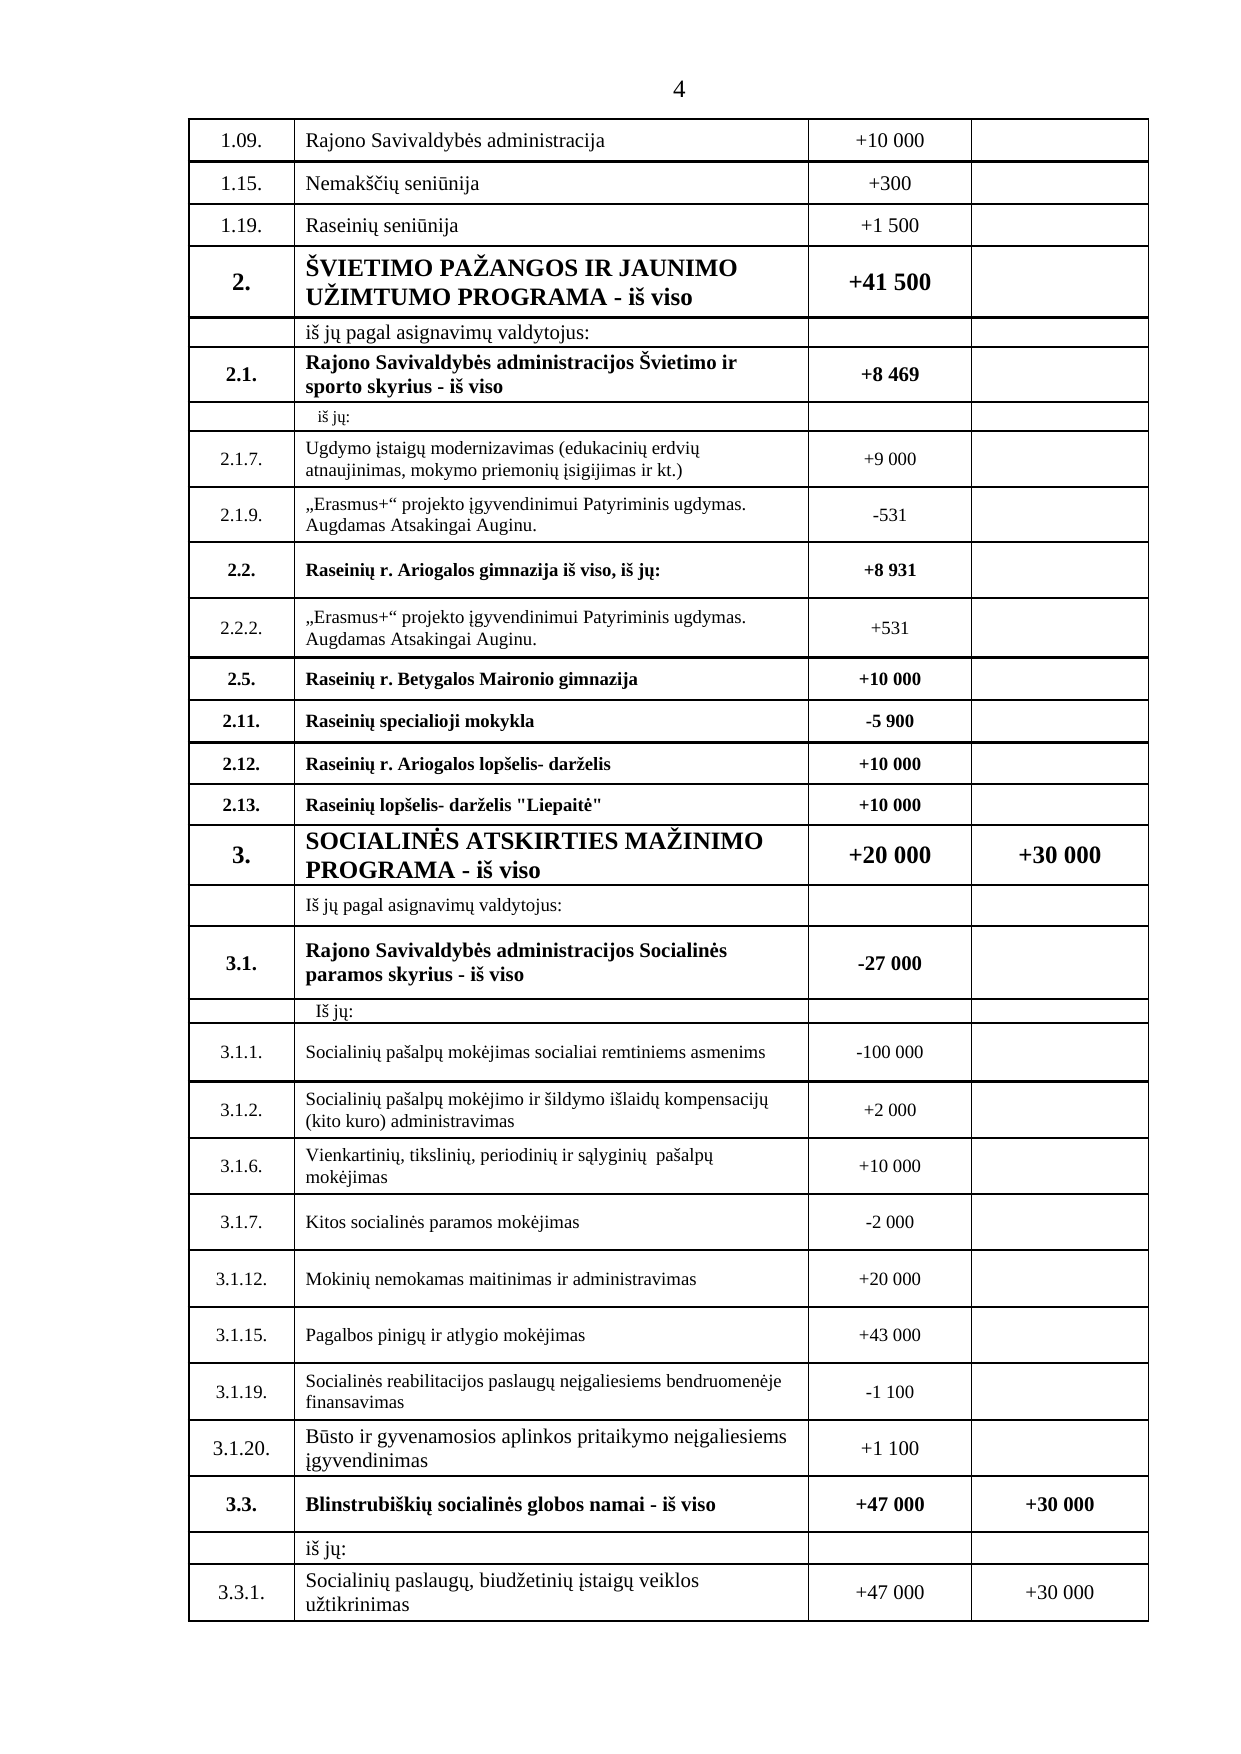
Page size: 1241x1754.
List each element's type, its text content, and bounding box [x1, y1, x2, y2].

table_cell Rajono Savivaldybės administracija [295, 120, 808, 160]
table_cell [972, 1083, 1148, 1137]
table_cell 1.15. [190, 163, 294, 202]
table_cell [972, 1308, 1148, 1362]
table_cell [972, 247, 1148, 316]
table_cell -5 900 [809, 701, 971, 741]
table_cell [972, 927, 1148, 998]
table_cell [972, 599, 1148, 656]
table_cell 2.5. [190, 659, 294, 699]
table_cell Raseinių lopšelis- darželis "Liepaitė" [295, 785, 808, 824]
table_cell +531 [809, 599, 971, 656]
table_cell +1 100 [809, 1421, 971, 1475]
table_cell Rajono Savivaldybės administracijos Švietimo ir sporto skyrius - iš viso [295, 348, 808, 401]
table_cell SOCIALINĖS ATSKIRTIES MAŽINIMO PROGRAMA - iš viso [295, 826, 808, 884]
table_cell +30 000 [972, 826, 1148, 884]
table_cell 3.1.12. [190, 1251, 294, 1306]
table_cell +30 000 [972, 1477, 1148, 1531]
table_cell [190, 319, 294, 346]
table_cell -1 100 [809, 1364, 971, 1418]
table_cell Iš jų pagal asignavimų valdytojus: [295, 886, 808, 924]
table_cell Socialinių paslaugų, biudžetinių įstaigų veiklos užtikrinimas [295, 1565, 808, 1619]
table_cell +20 000 [809, 1251, 971, 1306]
table_cell 3.1.1. [190, 1024, 294, 1080]
table_cell [972, 163, 1148, 202]
table_cell Rajono Savivaldybės administracijos Socialinės paramos skyrius - iš viso [295, 927, 808, 998]
table_cell 2.13. [190, 785, 294, 824]
table_cell [972, 1000, 1148, 1022]
table_cell 3.1.6. [190, 1139, 294, 1193]
table_cell 3.3. [190, 1477, 294, 1531]
table_cell [190, 886, 294, 924]
table_cell [972, 319, 1148, 346]
table_cell [190, 403, 294, 430]
table_cell ŠVIETIMO PAŽANGOS IR JAUNIMO UŽIMTUMO PROGRAMA - iš viso [295, 247, 808, 316]
table_cell „Erasmus+“ projekto įgyvendinimui Patyriminis ugdymas. Augdamas Atsakingai Auginu. [295, 599, 808, 656]
table_cell 3.1.15. [190, 1308, 294, 1362]
table_cell +30 000 [972, 1565, 1148, 1619]
table_cell Nemakščių seniūnija [295, 163, 808, 202]
table_cell [190, 1533, 294, 1563]
table_cell +10 000 [809, 120, 971, 160]
table_cell [809, 403, 971, 430]
table_cell Raseinių r. Betygalos Maironio gimnazija [295, 659, 808, 699]
table_cell 2.1.7. [190, 432, 294, 486]
table_cell [972, 205, 1148, 245]
table_cell +10 000 [809, 744, 971, 783]
table_cell [972, 488, 1148, 541]
table_cell -27 000 [809, 927, 971, 998]
table_cell [809, 1000, 971, 1022]
table_cell [809, 1533, 971, 1563]
table_cell +8 931 [809, 543, 971, 597]
table_cell Raseinių r. Ariogalos gimnazija iš viso, iš jų: [295, 543, 808, 597]
table_cell +1 500 [809, 205, 971, 245]
table_cell Raseinių r. Ariogalos lopšelis- darželis [295, 744, 808, 783]
table_cell 3.1.19. [190, 1364, 294, 1418]
table_cell [809, 319, 971, 346]
table_cell [972, 701, 1148, 741]
table_cell Kitos socialinės paramos mokėjimas [295, 1195, 808, 1249]
table_cell 2. [190, 247, 294, 316]
table_cell [972, 1139, 1148, 1193]
table_cell 3.1.2. [190, 1083, 294, 1137]
table_cell Socialinės reabilitacijos paslaugų neįgaliesiems bendruomenėje finansavimas [295, 1364, 808, 1418]
table_cell +10 000 [809, 785, 971, 824]
table_cell Vienkartinių, tikslinių, periodinių ir sąlyginių pašalpų mokėjimas [295, 1139, 808, 1193]
table_cell iš jų: [295, 403, 808, 430]
table_cell Socialinių pašalpų mokėjimas socialiai remtiniems asmenims [295, 1024, 808, 1080]
table_cell +9 000 [809, 432, 971, 486]
table_cell 2.11. [190, 701, 294, 741]
table_cell [972, 659, 1148, 699]
table_cell 1.09. [190, 120, 294, 160]
table_cell [972, 744, 1148, 783]
table_cell +2 000 [809, 1083, 971, 1137]
table_cell [972, 1251, 1148, 1306]
table_cell Raseinių seniūnija [295, 205, 808, 245]
table_cell iš jų: [295, 1533, 808, 1563]
table_cell -100 000 [809, 1024, 971, 1080]
table_cell Blinstrubiškių socialinės globos namai - iš viso [295, 1477, 808, 1531]
table_cell +20 000 [809, 826, 971, 884]
table_cell [972, 1364, 1148, 1418]
table_cell [972, 543, 1148, 597]
table_cell [809, 886, 971, 924]
table_cell +300 [809, 163, 971, 202]
table_cell [972, 432, 1148, 486]
table_cell 3.1.20. [190, 1421, 294, 1475]
table_cell [972, 1421, 1148, 1475]
table_cell [972, 785, 1148, 824]
table_cell Ugdymo įstaigų modernizavimas (edukacinių erdvių atnaujinimas, mokymo priemonių įsigijimas ir kt.) [295, 432, 808, 486]
table_cell +10 000 [809, 659, 971, 699]
table_cell 2.2. [190, 543, 294, 597]
table_cell [972, 1195, 1148, 1249]
table_cell [972, 886, 1148, 924]
table_cell 2.2.2. [190, 599, 294, 656]
table_cell +41 500 [809, 247, 971, 316]
table_cell 2.1. [190, 348, 294, 401]
table_cell 1.19. [190, 205, 294, 245]
table_cell +47 000 [809, 1565, 971, 1619]
table_cell +47 000 [809, 1477, 971, 1531]
table_cell +10 000 [809, 1139, 971, 1193]
table_cell 3.3.1. [190, 1565, 294, 1619]
table_cell [972, 403, 1148, 430]
table_cell Iš jų: [295, 1000, 808, 1022]
table_cell 3.1. [190, 927, 294, 998]
table_cell +8 469 [809, 348, 971, 401]
table_cell 2.12. [190, 744, 294, 783]
table_cell [190, 1000, 294, 1022]
table_cell Pagalbos pinigų ir atlygio mokėjimas [295, 1308, 808, 1362]
table_cell [972, 1024, 1148, 1080]
table_cell 2.1.9. [190, 488, 294, 541]
table_cell 3. [190, 826, 294, 884]
table_cell Raseinių specialioji mokykla [295, 701, 808, 741]
table_cell iš jų pagal asignavimų valdytojus: [295, 319, 808, 346]
table_cell -2 000 [809, 1195, 971, 1249]
table_cell +43 000 [809, 1308, 971, 1362]
table_cell [972, 1533, 1148, 1563]
table_cell [972, 348, 1148, 401]
table_cell Mokinių nemokamas maitinimas ir administravimas [295, 1251, 808, 1306]
table_cell „Erasmus+“ projekto įgyvendinimui Patyriminis ugdymas. Augdamas Atsakingai Auginu. [295, 488, 808, 541]
table_cell 3.1.7. [190, 1195, 294, 1249]
table_cell -531 [809, 488, 971, 541]
table_cell Socialinių pašalpų mokėjimo ir šildymo išlaidų kompensacijų (kito kuro) administravimas [295, 1083, 808, 1137]
table_cell [972, 120, 1148, 160]
table_cell Būsto ir gyvenamosios aplinkos pritaikymo neįgaliesiems įgyvendinimas [295, 1421, 808, 1475]
